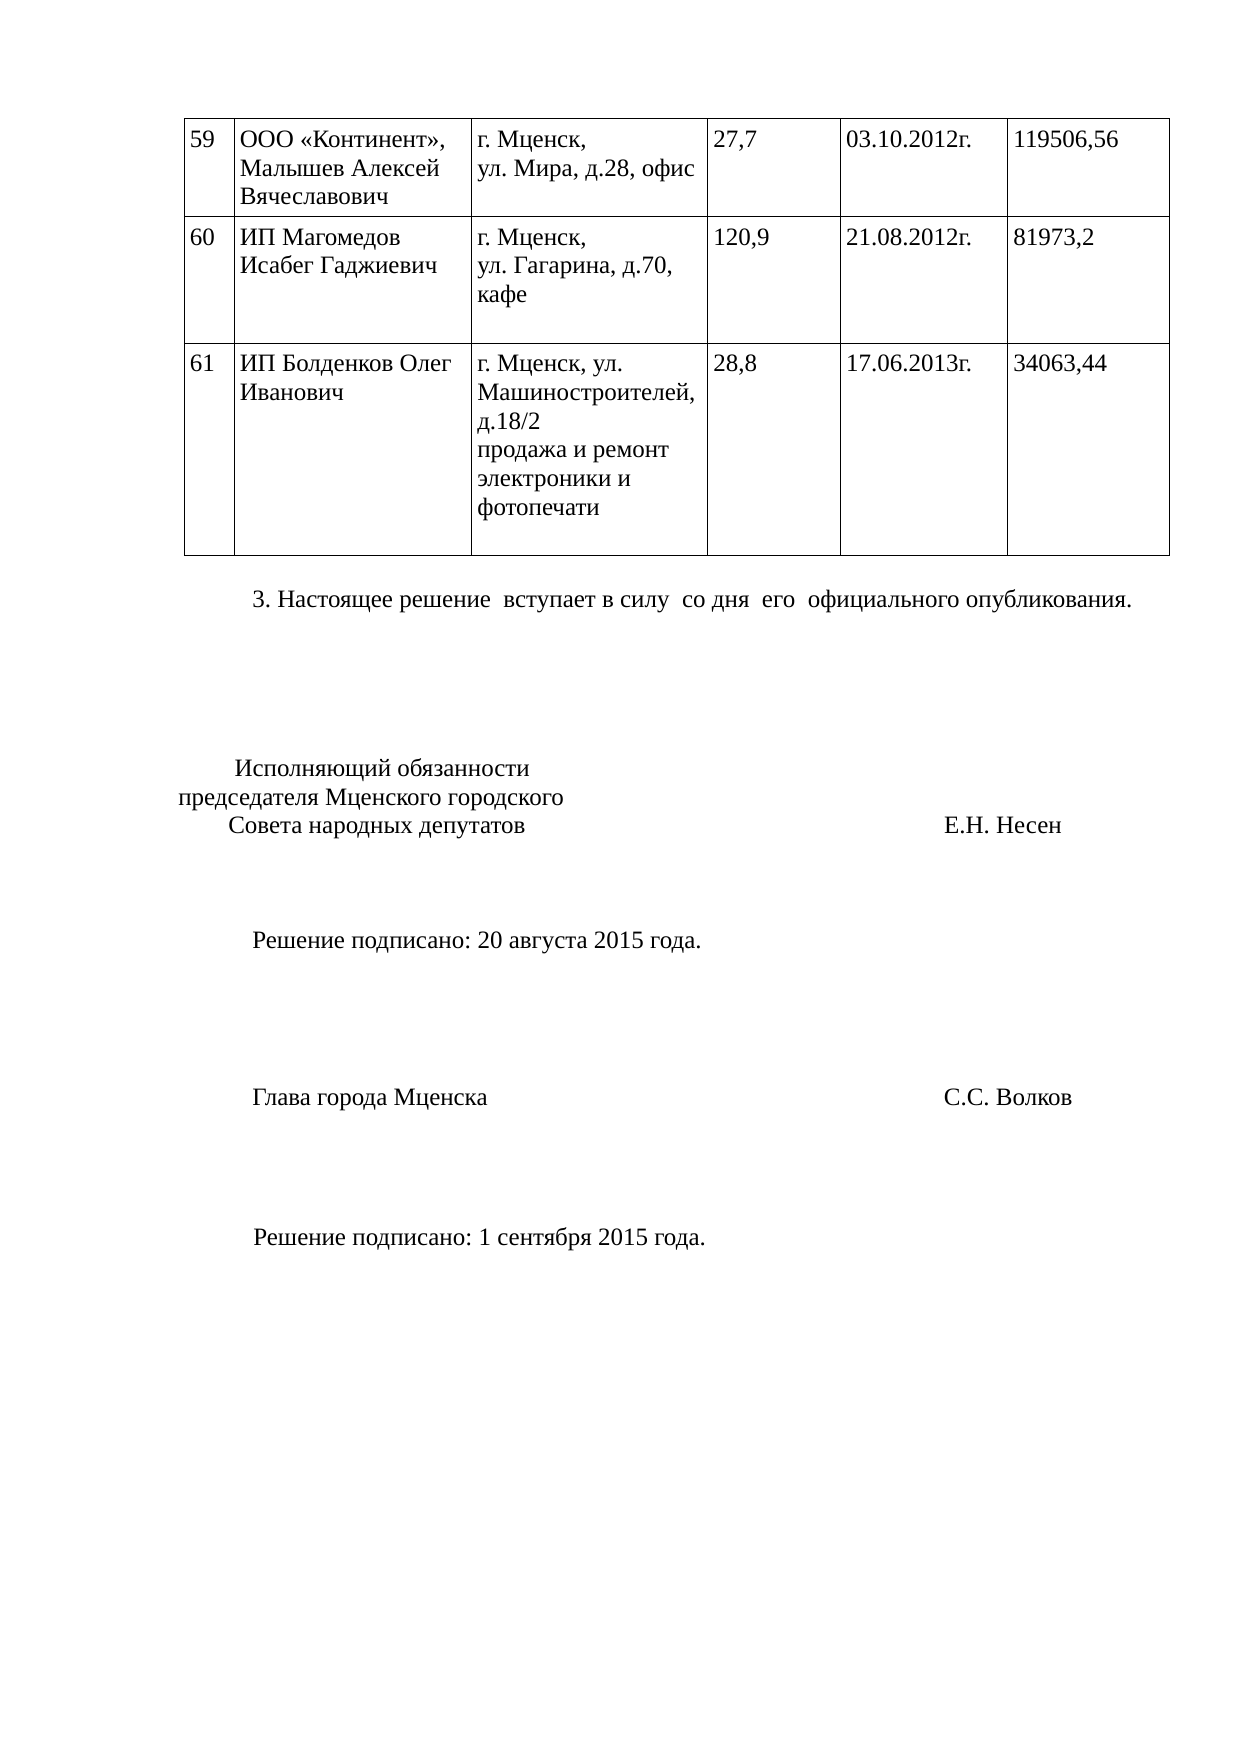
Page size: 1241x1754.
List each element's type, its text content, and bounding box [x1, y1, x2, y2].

table_cell 21.08.2012г. [841, 217, 1007, 342]
table_cell ООО «Континент», Малышев Алексей Вячеславович [235, 119, 471, 216]
table_cell г. Мценск, ул. Мира, д.28, офис [472, 119, 707, 216]
table_cell 120,9 [708, 217, 840, 342]
table_cell 27,7 [708, 119, 840, 216]
table_cell 17.06.2013г. [841, 344, 1007, 555]
table_cell 61 [185, 344, 234, 555]
text 3. Настоящее решение вступает в силу со дня его официального опубликования. [178, 584, 1180, 613]
table_cell ИП Болденков Олег Иванович [235, 344, 471, 555]
table_cell 60 [185, 217, 234, 342]
table_cell г. Мценск, ул. Гагарина, д.70, кафе [472, 217, 707, 342]
text председателя Мценского городского [178, 782, 1180, 810]
text Исполняющий обязанности [178, 753, 1177, 782]
table_cell ИП Магомедов Исабег Гаджиевич [235, 217, 471, 342]
table_cell 59 [185, 119, 234, 216]
table_cell г. Мценск, ул. Машиностроителей, д.18/2 продажа и ремонт электроники и фотопечати [472, 344, 707, 555]
table_cell 34063,44 [1008, 344, 1169, 555]
text Решение подписано: 20 августа 2015 года. [178, 925, 1181, 954]
table_cell 03.10.2012г. [841, 119, 1007, 216]
text Решение подписано: 1 сентября 2015 года. [178, 1222, 1177, 1250]
table_cell 28,8 [708, 344, 840, 555]
table_cell 81973,2 [1008, 217, 1169, 342]
text Глава города Мценска С.С. Волков [178, 1082, 1177, 1110]
table_cell 119506,56 [1008, 119, 1169, 216]
text Совета народных депутатов Е.Н. Несен [178, 810, 1180, 839]
